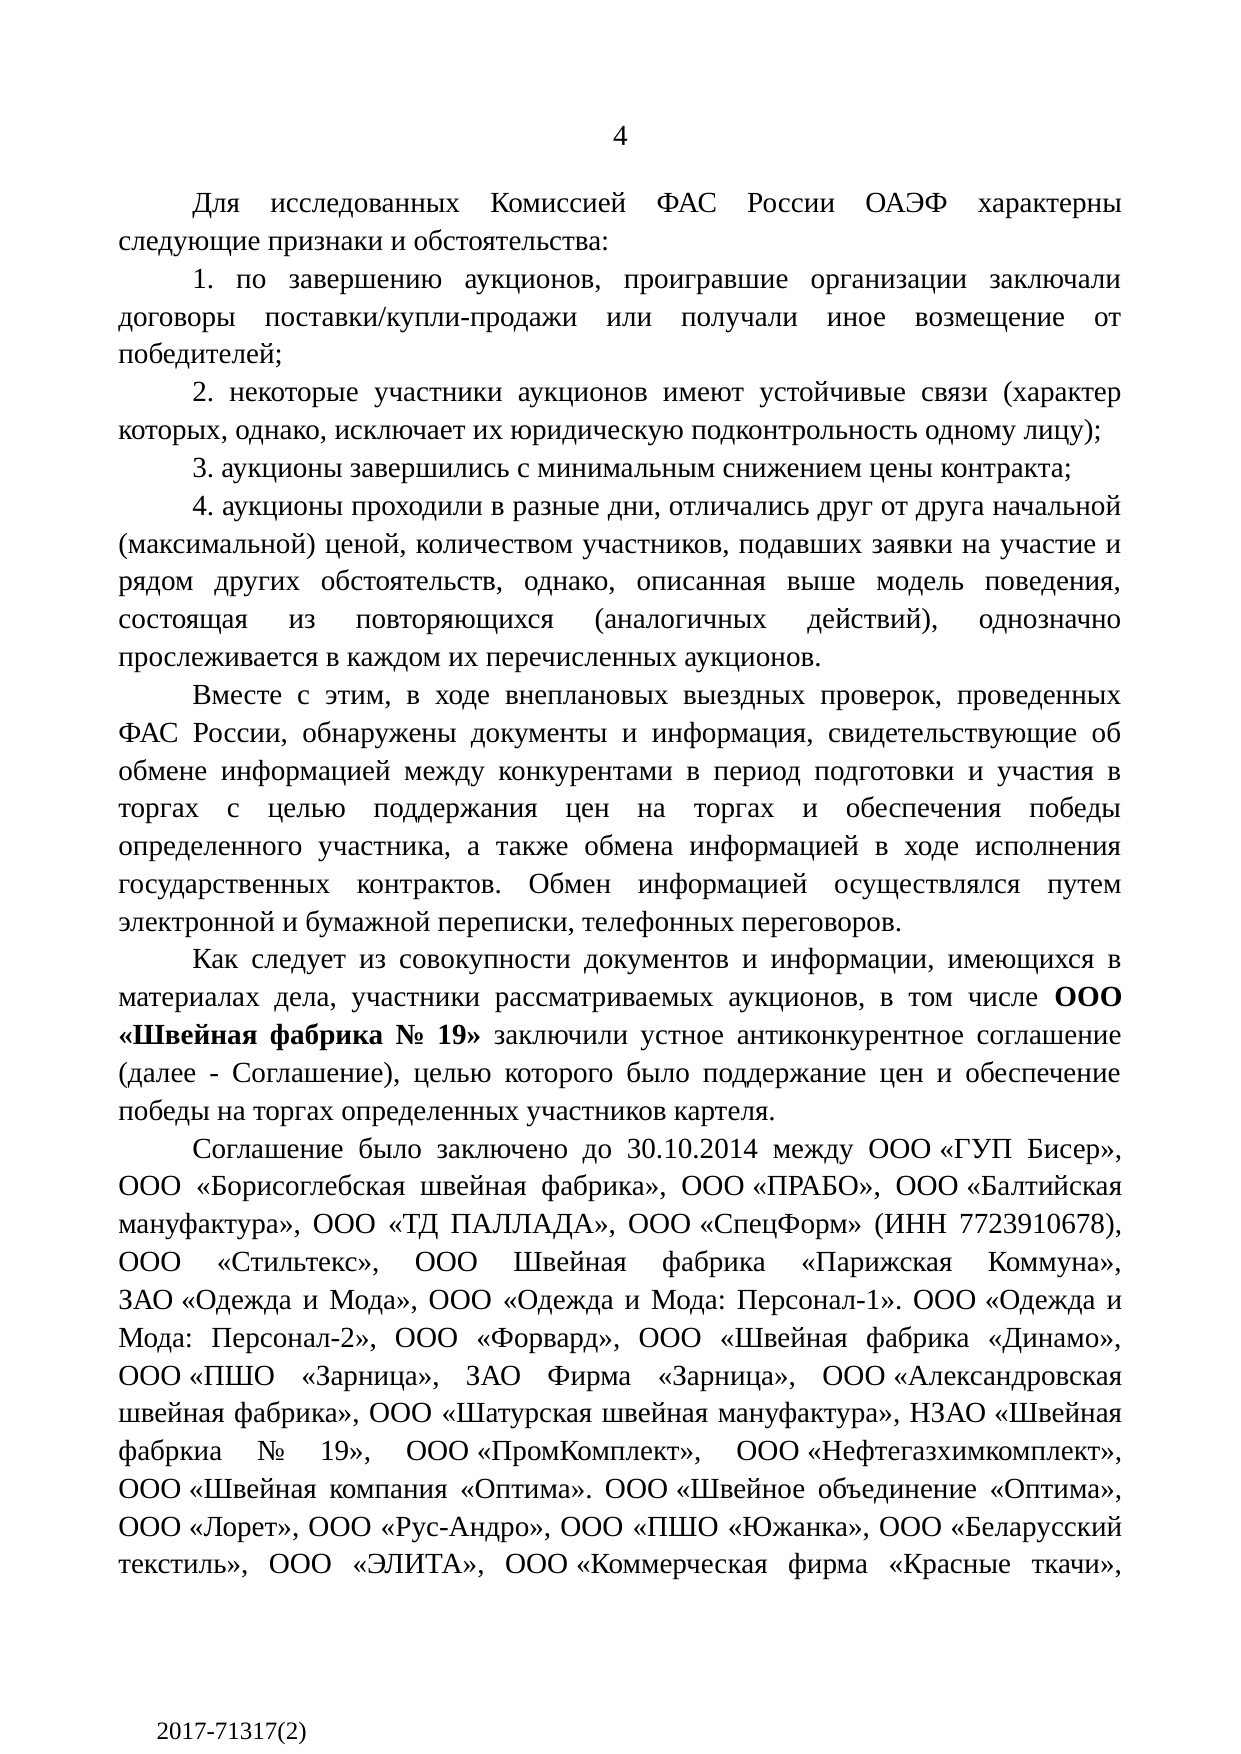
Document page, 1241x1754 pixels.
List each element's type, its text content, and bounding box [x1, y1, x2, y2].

text Как следует из совокупности документов и информации, имеющихся в материалах дела, участники рассматриваемых аукционов, в том числе ООО «Швейная фабрика № 19» заключили устное антиконкурентное соглашение (далее - Соглашение), целью которого было поддержание цен и обеспечение победы на торгах определенных участников картеля. [118, 937, 1122, 1126]
text Соглашение было заключено до 30.10.2014 между ООО «ГУП Бисер», ООО «Борисоглебская швейная фабрика», ООО «ПРАБО», ООО «Балтийская мануфактура», ООО «ТД ПАЛЛАДА», ООО «СпецФорм» (ИНН 7723910678), ООО «Стильтекс», ООО Швейная фабрика «Парижская Коммуна», ЗАО «Одежда и Мода», ООО «Одежда и Мода: Персонал-1». ООО «Одежда и Мода: Персонал-2», ООО «Форвард», ООО «Швейная фабрика «Динамо», ООО «ПШО «Зарница», ЗАО Фирма «Зарница», ООО «Александровская швейная фабрика», ООО «Шатурская швейная мануфактура», НЗАО «Швейная фабркиа № 19», ООО «ПромКомплект», ООО «Нефтегазхимкомплект», ООО «Швейная компания «Оптима». ООО «Швейное объединение «Оптима», ООО «Лорет», ООО «Рус-Андро», ООО «ПШО «Южанка», ООО «Беларусский текстиль», ООО «ЭЛИТА», ООО «Коммерческая фирма «Красные ткачи», [118, 1126, 1122, 1580]
list по завершению аукционов, проигравшие организации заключали договоры поставки/купли-продажи или получали иное возмещение от победителей; [118, 257, 1122, 370]
list некоторые участники аукционов имеют устойчивые связи (характер которых, однако, исключает их юридическую подконтрольность одному лицу); [118, 370, 1122, 446]
text Вместе с этим, в ходе внеплановых выездных проверок, проведенных ФАС России, обнаружены документы и информация, свидетельствующие об обмене информацией между конкурентами в период подготовки и участия в торгах с целью поддержания цен на торгах и обеспечения победы определенного участника, а также обмена информацией в ходе исполнения государственных контрактов. Обмен информацией осуществлялся путем электронной и бумажной переписки, телефонных переговоров. [118, 673, 1122, 937]
list аукционы завершились с минимальным снижением цены контракта; [118, 446, 1122, 484]
list аукционы проходили в разные дни, отличались друг от друга начальной (максимальной) ценой, количеством участников, подавших заявки на участие и рядом других обстоятельств, однако, описанная выше модель поведения, состоящая из повторяющихся (аналогичных действий), однозначно прослеживается в каждом их перечисленных аукционов. [118, 484, 1122, 673]
text Для исследованных Комиссией ФАС России ОАЭФ характерны следующие признаки и обстоятельства: [118, 181, 1122, 257]
